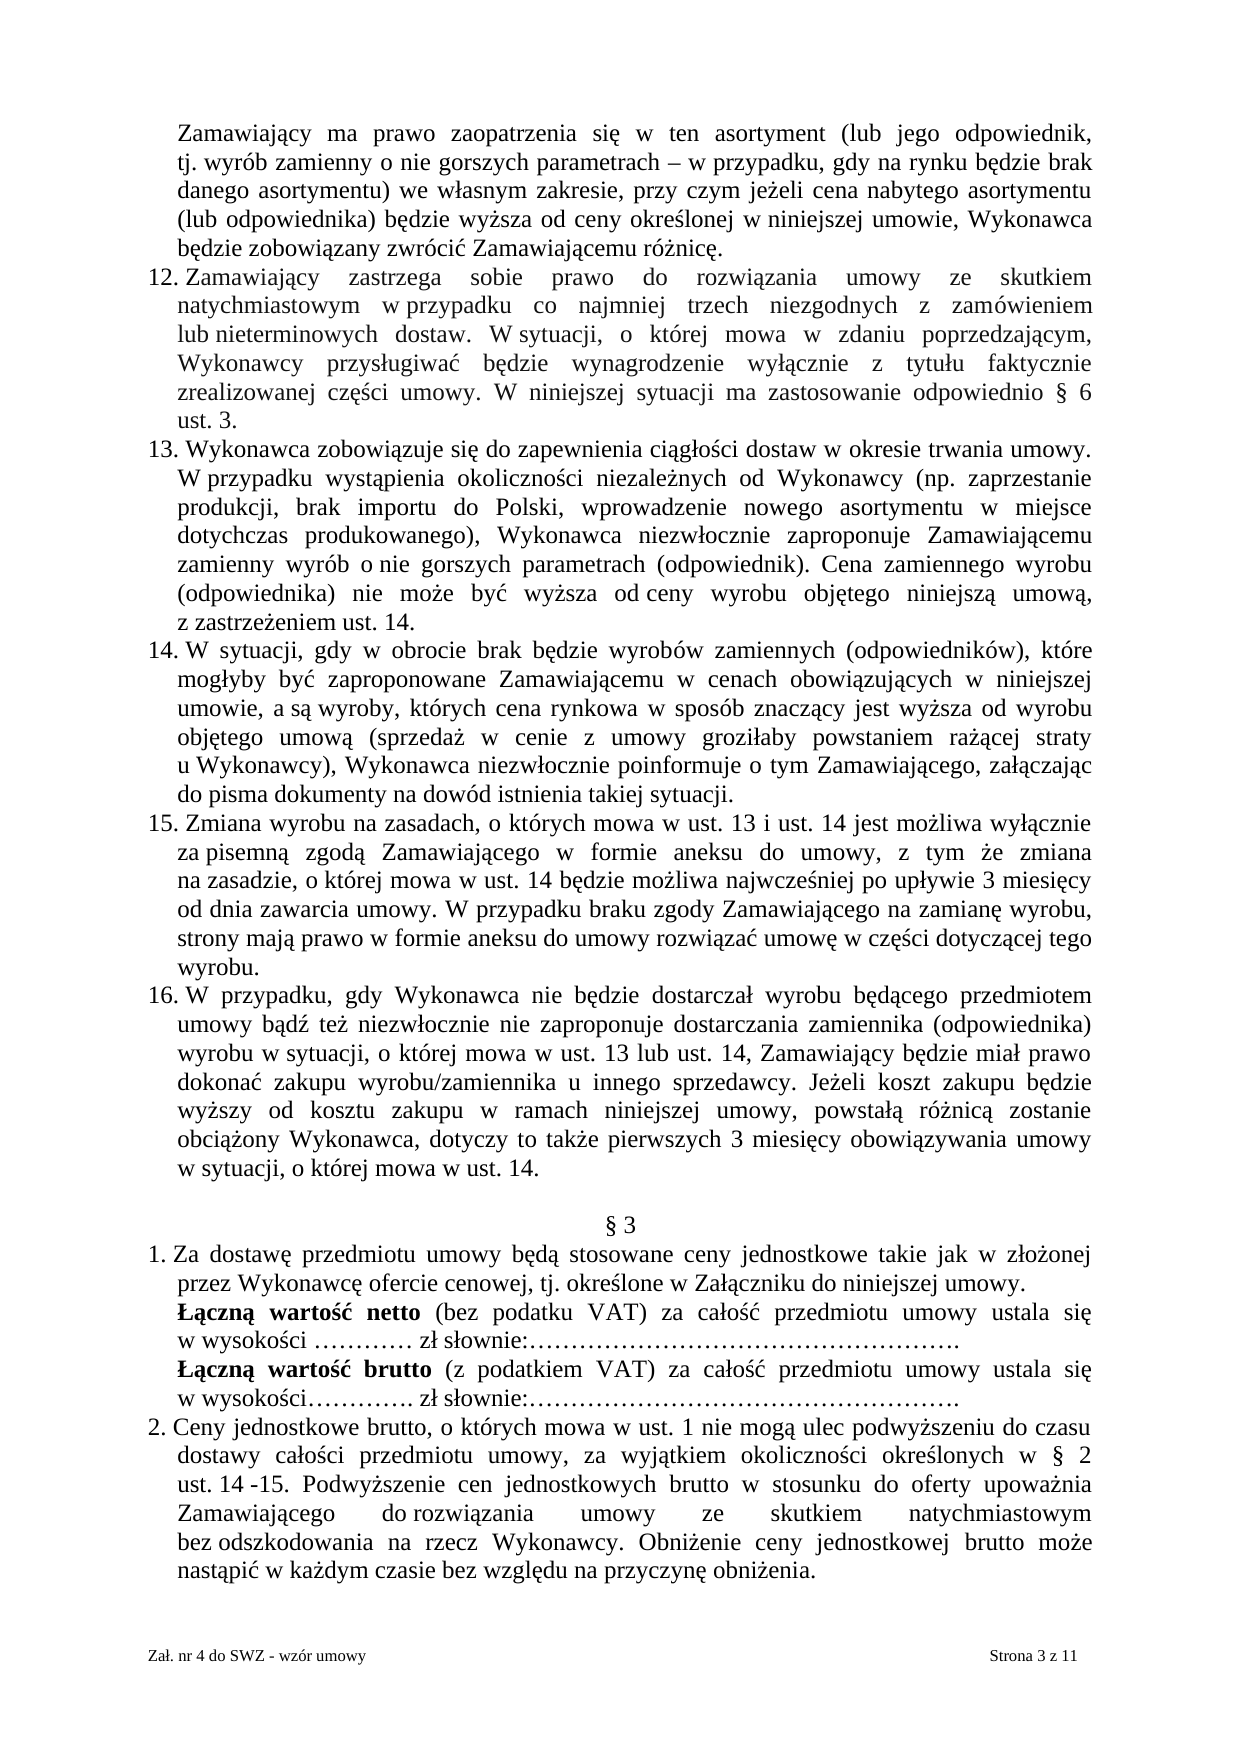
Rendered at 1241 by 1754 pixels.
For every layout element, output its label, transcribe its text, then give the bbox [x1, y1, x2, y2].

list Łączną wartość brutto (z podatkiem VAT) za całość przedmiotu umowy ustala się w wysokości…………. zł słownie:……………………………………………. [148, 1354, 1093, 1412]
list Zamawiający zastrzega sobie prawo do rozwiązania umowy ze skutkiem natychmiastowym w przypadku co najmniej trzech niezgodnych z zamówieniem lub nieterminowych dostaw. W sytuacji, o której mowa w zdaniu poprzedzającym, Wykonawcy przysługiwać będzie wynagrodzenie wyłącznie z tytułu faktycznie zrealizowanej części umowy. W niniejszej sytuacji ma zastosowanie odpowiednio § 6 ust. 3. [148, 262, 1093, 434]
list Za dostawę przedmiotu umowy będą stosowane ceny jednostkowe takie jak w złożonej przez Wykonawcę ofercie cenowej, tj. określone w Załączniku do niniejszej umowy. [148, 1239, 1093, 1297]
list Wykonawca zobowiązuje się do zapewnienia ciągłości dostaw w okresie trwania umowy. W przypadku wystąpienia okoliczności niezależnych od Wykonawcy (np. zaprzestanie produkcji, brak importu do Polski, wprowadzenie nowego asortymentu w miejsce dotychczas produkowanego), Wykonawca niezwłocznie zaproponuje Zamawiającemu zamienny wyrób o nie gorszych parametrach (odpowiednik). Cena zamiennego wyrobu (odpowiednika) nie może być wyższa od ceny wyrobu objętego niniejszą umową, z zastrzeżeniem ust. 14. [148, 434, 1093, 636]
list W przypadku, gdy Wykonawca nie będzie dostarczał wyrobu będącego przedmiotem umowy bądź też niezwłocznie nie zaproponuje dostarczania zamiennika (odpowiednika) wyrobu w sytuacji, o której mowa w ust. 13 lub ust. 14, Zamawiający będzie miał prawo dokonać zakupu wyrobu/zamiennika u innego sprzedawcy. Jeżeli koszt zakupu będzie wyższy od kosztu zakupu w ramach niniejszej umowy, powstałą różnicą zostanie obciążony Wykonawca, dotyczy to także pierwszych 3 miesięcy obowiązywania umowy w sytuacji, o której mowa w ust. 14. [148, 981, 1093, 1182]
list W sytuacji, gdy w obrocie brak będzie wyrobów zamiennych (odpowiedników), które mogłyby być zaproponowane Zamawiającemu w cenach obowiązujących w niniejszej umowie, a są wyroby, których cena rynkowa w sposób znaczący jest wyższa od wyrobu objętego umową (sprzedaż w cenie z umowy groziłaby powstaniem rażącej straty u Wykonawcy), Wykonawca niezwłocznie poinformuje o tym Zamawiającego, załączając do pisma dokumenty na dowód istnienia takiej sytuacji. [148, 636, 1093, 808]
text § 3 [148, 1211, 1093, 1239]
list Zamawiający ma prawo zaopatrzenia się w ten asortyment (lub jego odpowiednik, tj. wyrób zamienny o nie gorszych parametrach – w przypadku, gdy na rynku będzie brak danego asortymentu) we własnym zakresie, przy czym jeżeli cena nabytego asortymentu (lub odpowiednika) będzie wyższa od ceny określonej w niniejszej umowie, Wykonawca będzie zobowiązany zwrócić Zamawiającemu różnicę. [148, 118, 1093, 262]
list Ceny jednostkowe brutto, o których mowa w ust. 1 nie mogą ulec podwyższeniu do czasu dostawy całości przedmiotu umowy, za wyjątkiem okoliczności określonych w § 2 ust. 14 -15. Podwyższenie cen jednostkowych brutto w stosunku do oferty upoważnia Zamawiającego do rozwiązania umowy ze skutkiem natychmiastowym bez odszkodowania na rzecz Wykonawcy. Obniżenie ceny jednostkowej brutto może nastąpić w każdym czasie bez względu na przyczynę obniżenia. [148, 1412, 1093, 1584]
list Łączną wartość netto (bez podatku VAT) za całość przedmiotu umowy ustala się w wysokości ………… zł słownie:……………………………………………. [148, 1297, 1093, 1354]
list Zmiana wyrobu na zasadach, o których mowa w ust. 13 i ust. 14 jest możliwa wyłącznie za pisemną zgodą Zamawiającego w formie aneksu do umowy, z tym że zmiana na zasadzie, o której mowa w ust. 14 będzie możliwa najwcześniej po upływie 3 miesięcy od dnia zawarcia umowy. W przypadku braku zgody Zamawiającego na zamianę wyrobu, strony mają prawo w formie aneksu do umowy rozwiązać umowę w części dotyczącej tego wyrobu. [148, 808, 1093, 981]
